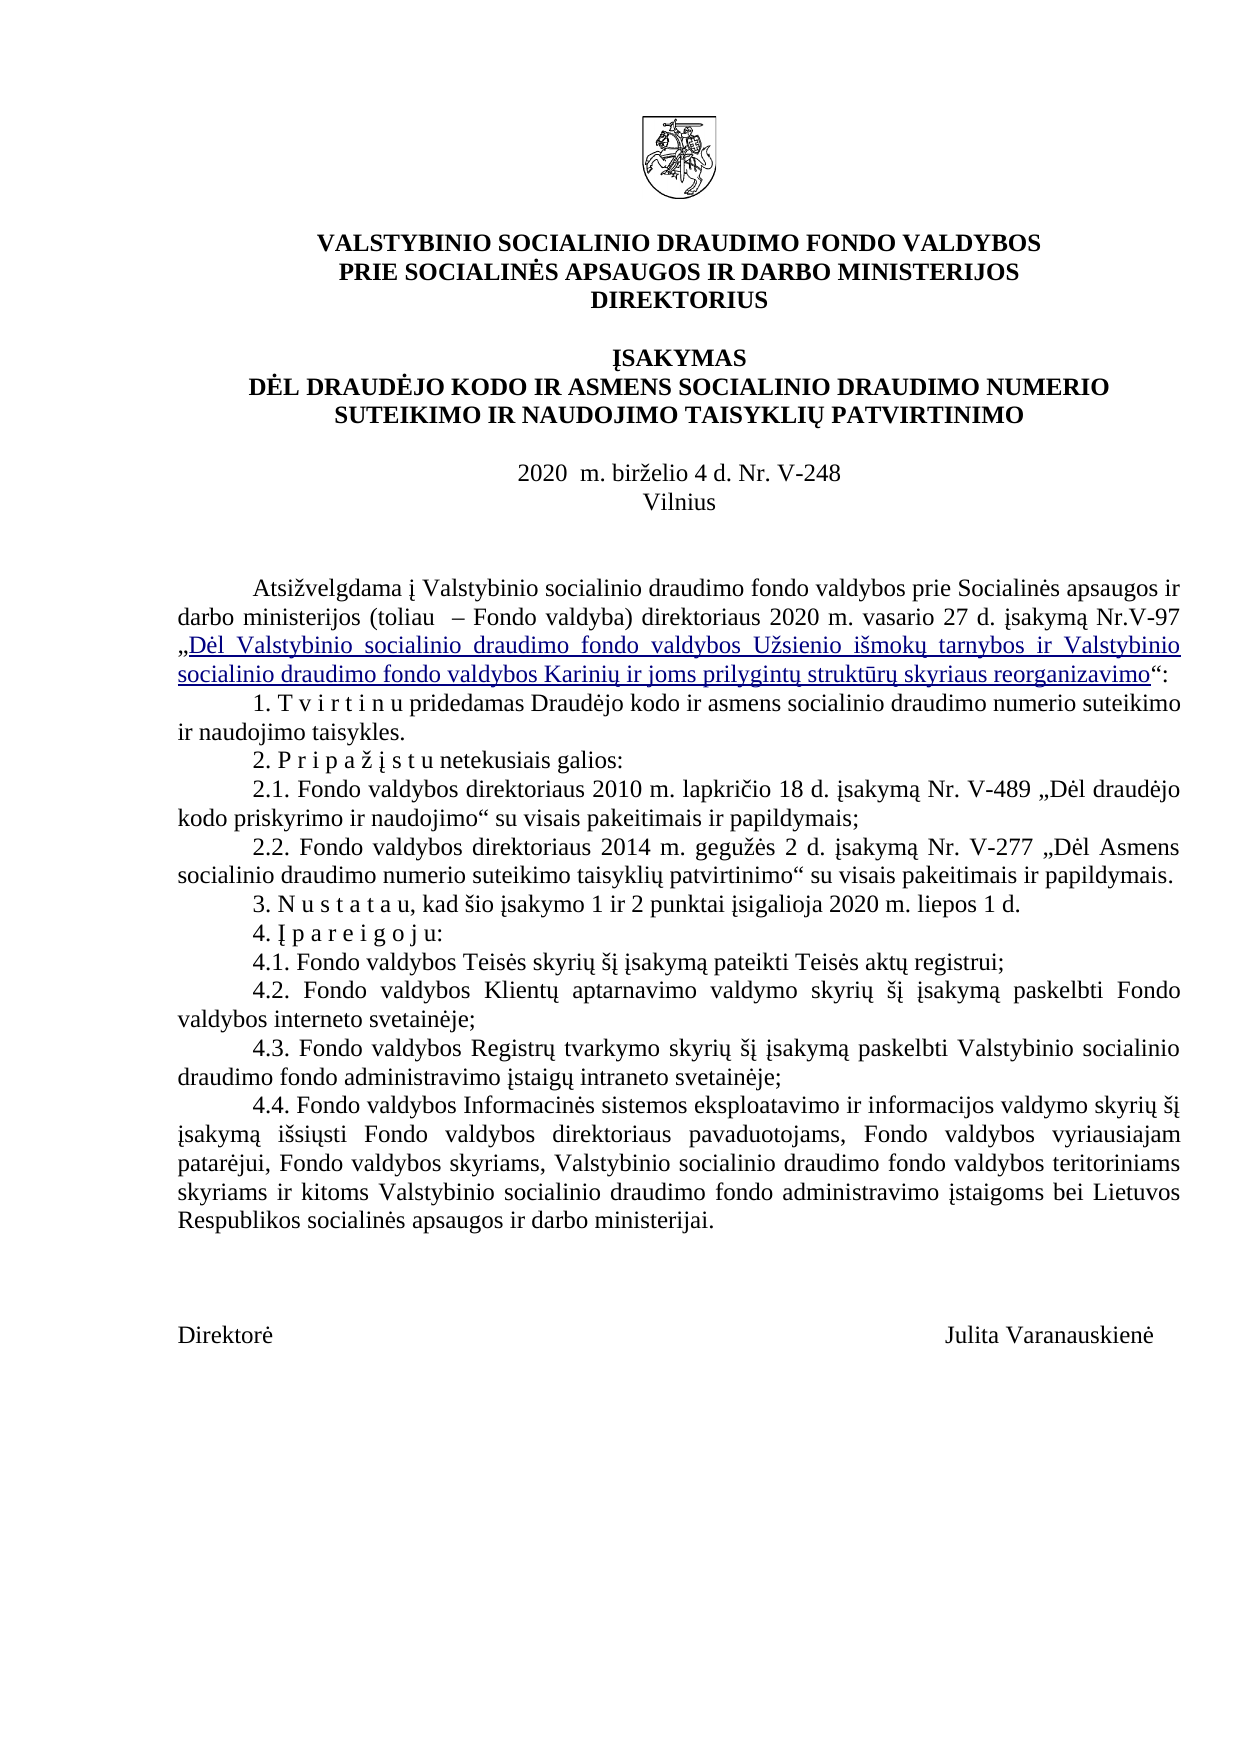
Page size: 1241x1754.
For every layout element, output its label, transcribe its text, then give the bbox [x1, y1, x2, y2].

text 2. P r i p a ž į s t u netekusiais galios: [177, 745, 1181, 774]
text 4.1. Fondo valdybos Teisės skyrių šį įsakymą pateikti Teisės aktų registrui; [177, 947, 1181, 975]
text VALSTYBINIO SOCIALINIO DRAUDIMO FONDO VALDYBOS [177, 228, 1181, 257]
text PRIE SOCIALINĖS APSAUGOS IR DARBO MINISTERIJOS [177, 257, 1181, 285]
text DIREKTORIUS [177, 285, 1181, 314]
text 2.2. Fondo valdybos direktoriaus 2014 m. gegužės 2 d. įsakymą Nr. V-277 „Dėl Asmens socialinio draudimo numerio suteikimo taisyklių patvirtinimo“ su visais pakeitimais ir papildymais. [177, 832, 1181, 889]
text 2020 m. birželio 4 d. Nr. V-248 [177, 458, 1181, 487]
text 4.4. Fondo valdybos Informacinės sistemos eksploatavimo ir informacijos valdymo skyrių šį įsakymą išsiųsti Fondo valdybos direktoriaus pavaduotojams, Fondo valdybos vyriausiajam patarėjui, Fondo valdybos skyriams, Valstybinio socialinio draudimo fondo valdybos teritoriniams skyriams ir kitoms Valstybinio socialinio draudimo fondo administravimo įstaigoms bei Lietuvos Respublikos socialinės apsaugos ir darbo ministerijai. [177, 1090, 1181, 1234]
text 4.2. Fondo valdybos Klientų aptarnavimo valdymo skyrių šį įsakymą paskelbti Fondo valdybos interneto svetainėje; [177, 975, 1181, 1033]
text Atsižvelgdama į Valstybinio socialinio draudimo fondo valdybos prie Socialinės apsaugos ir darbo ministerijos (toliau – Fondo valdyba) direktoriaus 2020 m. vasario 27 d. įsakymą Nr.V-97 „Dėl Valstybinio socialinio draudimo fondo valdybos Užsienio išmokų tarnybos ir Valstybinio socialinio draudimo fondo valdybos Karinių ir joms prilygintų struktūrų skyriaus reorganizavimo“: [177, 573, 1181, 688]
text 1. T v i r t i n u pridedamas Draudėjo kodo ir asmens socialinio draudimo numerio suteikimo ir naudojimo taisykles. [177, 688, 1181, 745]
text Vilnius [177, 487, 1181, 515]
text 3. N u s t a t a u, kad šio įsakymo 1 ir 2 punktai įsigalioja 2020 m. liepos 1 d. [177, 889, 1181, 918]
text 4. Į p a r e i g o j u: [177, 918, 1181, 947]
text DĖL DRAUDĖJO KODO IR ASMENS SOCIALINIO DRAUDIMO NUMERIO SUTEIKIMO IR NAUDOJIMO TAISYKLIŲ PATVIRTINIMO [177, 372, 1181, 429]
text ĮSAKYMAS [177, 343, 1181, 372]
text Direktorė Julita Varanauskienė [177, 1320, 1181, 1349]
text 4.3. Fondo valdybos Registrų tvarkymo skyrių šį įsakymą paskelbti Valstybinio socialinio draudimo fondo administravimo įstaigų intraneto svetainėje; [177, 1033, 1181, 1090]
text 2.1. Fondo valdybos direktoriaus 2010 m. lapkričio 18 d. įsakymą Nr. V-489 „Dėl draudėjo kodo priskyrimo ir naudojimo“ su visais pakeitimais ir papildymais; [177, 774, 1181, 832]
